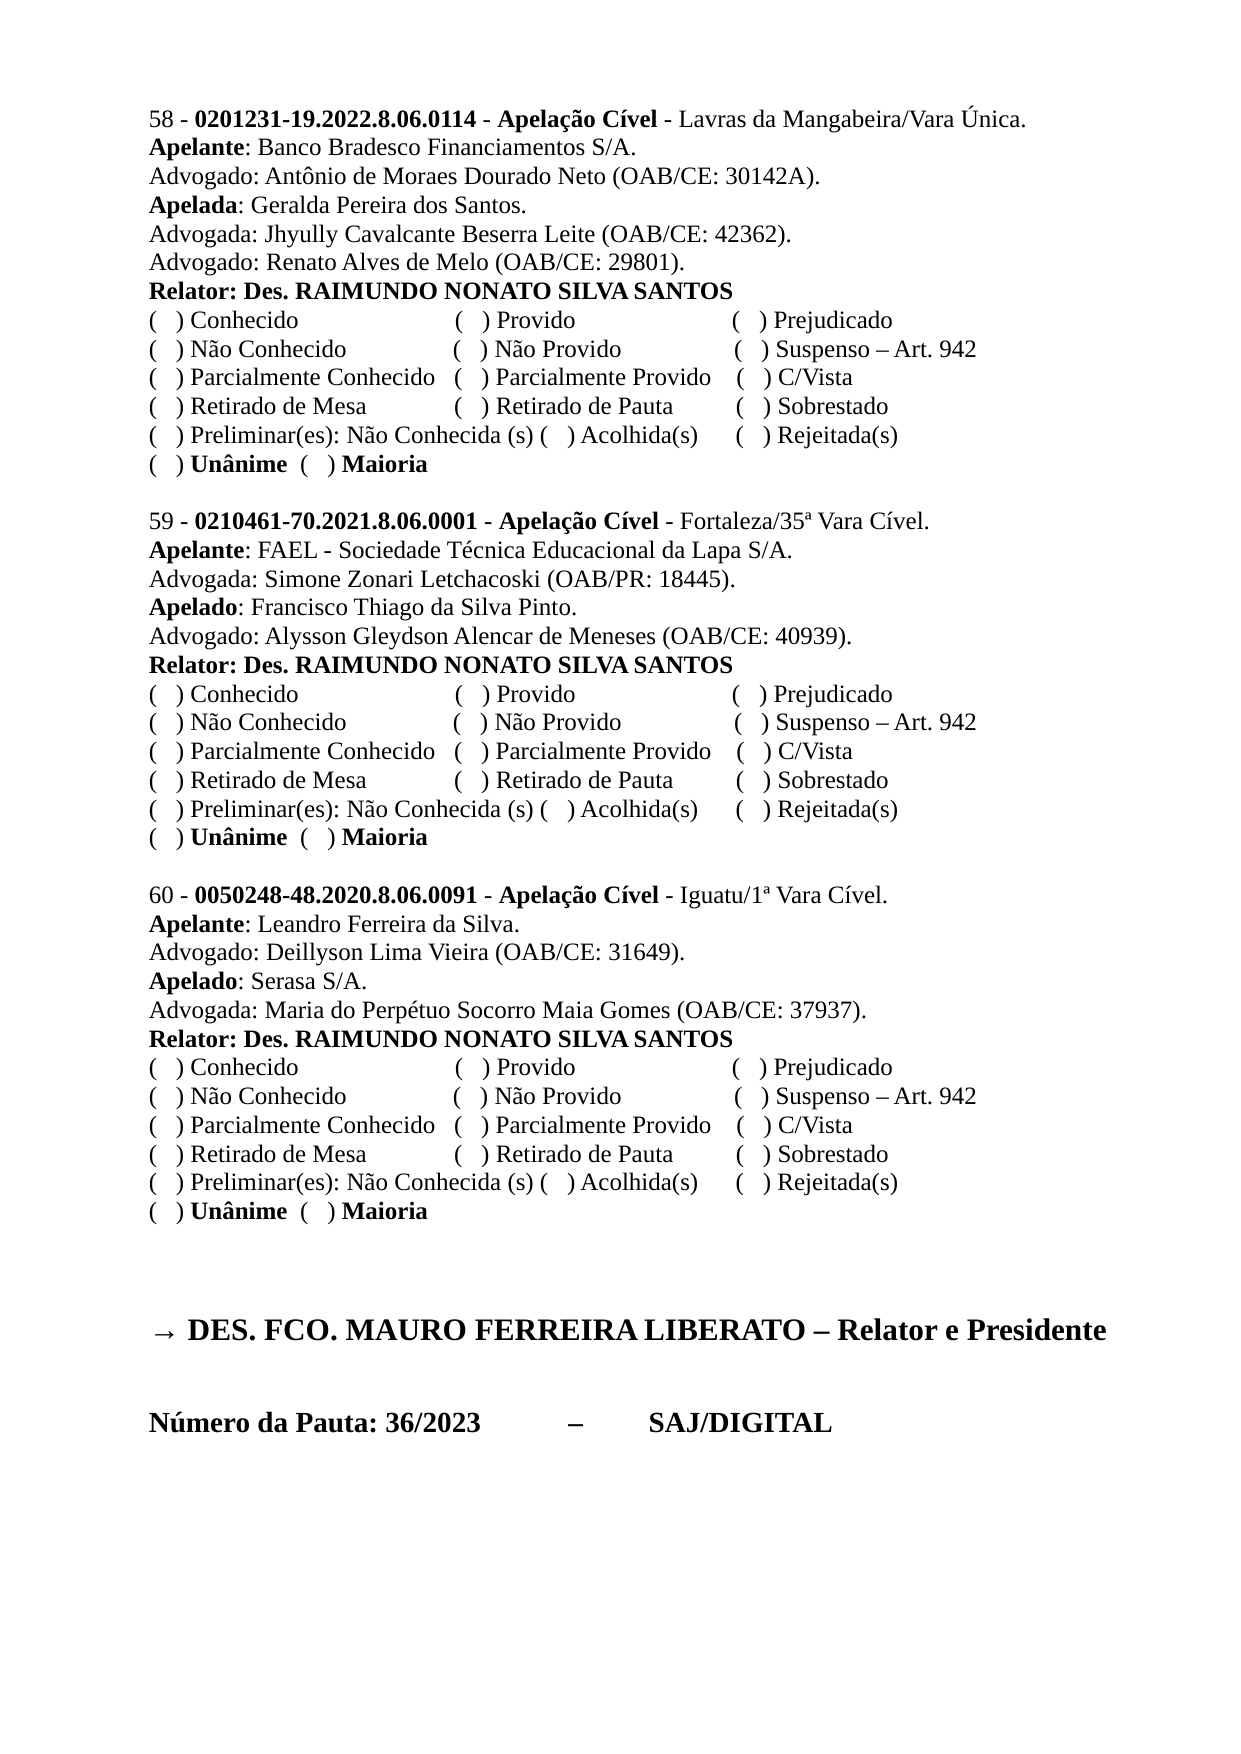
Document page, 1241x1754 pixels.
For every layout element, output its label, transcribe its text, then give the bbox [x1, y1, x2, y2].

text ( ) Não Conhecido ( ) Não Provido ( ) Suspenso – Art. 942 [148, 334, 1158, 362]
text ( ) Não Conhecido ( ) Não Provido ( ) Suspenso – Art. 942 [148, 1081, 1158, 1110]
text ( ) Preliminar(es): Não Conhecida (s) ( ) Acolhida(s) ( ) Rejeitada(s) [148, 420, 1158, 449]
text ( ) Não Conhecido ( ) Não Provido ( ) Suspenso – Art. 942 [148, 707, 1158, 736]
text ( ) Conhecido ( ) Provido ( ) Prejudicado [148, 305, 1141, 334]
text ( ) Parcialmente Conhecido ( ) Parcialmente Provido ( ) C/Vista [148, 1110, 1158, 1139]
text 60 - 0050248-48.2020.8.06.0091 - Apelação Cível - Iguatu/1ª Vara Cível. [148, 880, 1141, 909]
text Advogada: Simone Zonari Letchacoski (OAB/PR: 18445). [148, 564, 1141, 592]
text → DES. FCO. MAURO FERREIRA LIBERATO – Relator e Presidente [148, 1311, 1141, 1347]
text Advogada: Maria do Perpétuo Socorro Maia Gomes (OAB/CE: 37937). [148, 995, 1141, 1024]
text ( ) Preliminar(es): Não Conhecida (s) ( ) Acolhida(s) ( ) Rejeitada(s) [148, 794, 1158, 822]
text Advogado: Antônio de Moraes Dourado Neto (OAB/CE: 30142A). [148, 161, 1141, 190]
text ( ) Parcialmente Conhecido ( ) Parcialmente Provido ( ) C/Vista [148, 362, 1158, 391]
text Advogado: Renato Alves de Melo (OAB/CE: 29801). [148, 247, 1141, 276]
text Apelado: Serasa S/A. [148, 966, 1141, 995]
text Advogado: Deillyson Lima Vieira (OAB/CE: 31649). [148, 937, 1141, 966]
text ( ) Unânime ( ) Maioria [148, 449, 1158, 477]
text Relator: Des. RAIMUNDO NONATO SILVA SANTOS [148, 650, 1141, 679]
text ( ) Unânime ( ) Maioria [148, 1196, 1158, 1225]
text Número da Pauta: 36/2023 – SAJ/DIGITAL [148, 1405, 1141, 1438]
text Advogada: Jhyully Cavalcante Beserra Leite (OAB/CE: 42362). [148, 219, 1141, 247]
text Relator: Des. RAIMUNDO NONATO SILVA SANTOS [148, 1024, 1141, 1052]
text ( ) Parcialmente Conhecido ( ) Parcialmente Provido ( ) C/Vista [148, 736, 1158, 765]
text Apelado: Francisco Thiago da Silva Pinto. [148, 592, 1141, 621]
text Apelante: Leandro Ferreira da Silva. [148, 909, 1141, 937]
text Apelada: Geralda Pereira dos Santos. [148, 190, 1141, 219]
text ( ) Conhecido ( ) Provido ( ) Prejudicado [148, 679, 1141, 707]
text 59 - 0210461-70.2021.8.06.0001 - Apelação Cível - Fortaleza/35ª Vara Cível. [148, 506, 1141, 535]
text Apelante: FAEL - Sociedade Técnica Educacional da Lapa S/A. [148, 535, 1141, 564]
text ( ) Retirado de Mesa ( ) Retirado de Pauta ( ) Sobrestado [148, 391, 1158, 420]
text Relator: Des. RAIMUNDO NONATO SILVA SANTOS [148, 276, 1141, 305]
text ( ) Retirado de Mesa ( ) Retirado de Pauta ( ) Sobrestado [148, 765, 1158, 794]
text ( ) Unânime ( ) Maioria [148, 822, 1158, 851]
text 58 - 0201231-19.2022.8.06.0114 - Apelação Cível - Lavras da Mangabeira/Vara Única. [148, 104, 1141, 132]
text ( ) Retirado de Mesa ( ) Retirado de Pauta ( ) Sobrestado [148, 1139, 1158, 1167]
text ( ) Conhecido ( ) Provido ( ) Prejudicado [148, 1052, 1141, 1081]
text Apelante: Banco Bradesco Financiamentos S/A. [148, 132, 1141, 161]
text Advogado: Alysson Gleydson Alencar de Meneses (OAB/CE: 40939). [148, 621, 1141, 650]
text ( ) Preliminar(es): Não Conhecida (s) ( ) Acolhida(s) ( ) Rejeitada(s) [148, 1167, 1158, 1196]
